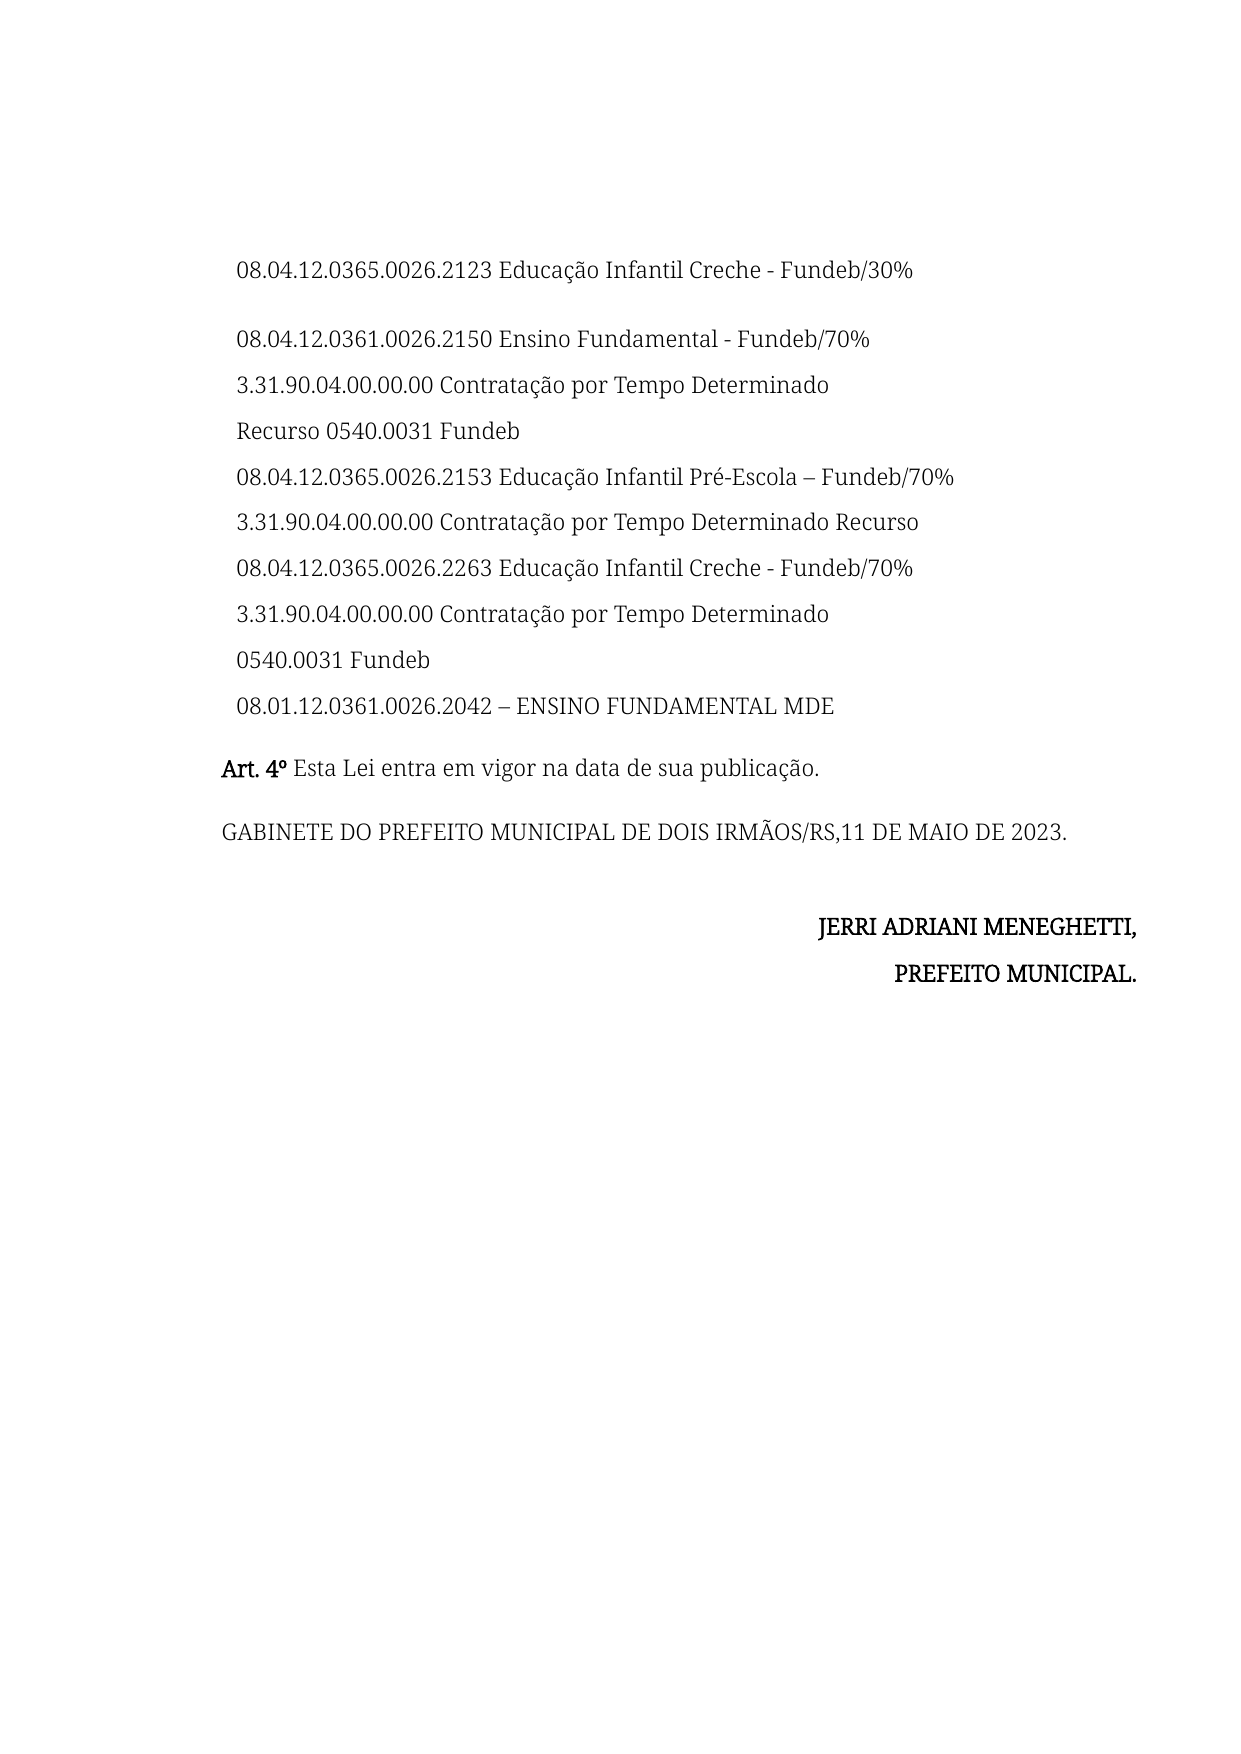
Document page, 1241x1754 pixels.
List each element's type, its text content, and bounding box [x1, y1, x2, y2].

list 3.31.90.04.00.00.00 Contratação por Tempo Determinado [236, 598, 1152, 629]
list 08.04.12.0365.0026.2263 Educação Infantil Creche - Fundeb/70% [236, 552, 1152, 583]
text 3.31.90.04.00.00.00 Contratação por Tempo Determinado Recurso [236, 506, 1152, 537]
list 08.04.12.0365.0026.2123 Educação Infantil Creche - Fundeb/30% [236, 254, 1152, 285]
text 08.04.12.0365.0026.2153 Educação Infantil Pré-Escola – Fundeb/70% [236, 460, 1152, 492]
text 08.01.12.0361.0026.2042 – ENSINO FUNDAMENTAL MDE [236, 689, 1152, 721]
text 0540.0031 Fundeb [236, 644, 1152, 675]
text Art. 4º Esta Lei entra em vigor na data de sua publicação. [148, 752, 1152, 784]
table_header [140, 910, 554, 1001]
list Recurso 0540.0031 Fundeb [236, 414, 1152, 446]
text GABINETE DO PREFEITO MUNICIPAL DE DOIS IRMÃOS/RS,11 DE MAIO DE 2023. [148, 816, 1152, 847]
table_header JERRI ADRIANI MENEGHETTI, PREFEITO MUNICIPAL. [554, 910, 1144, 1001]
list 3.31.90.04.00.00.00 Contratação por Tempo Determinado [236, 369, 1152, 400]
list 08.04.12.0361.0026.2150 Ensino Fundamental - Fundeb/70% [236, 323, 1152, 354]
